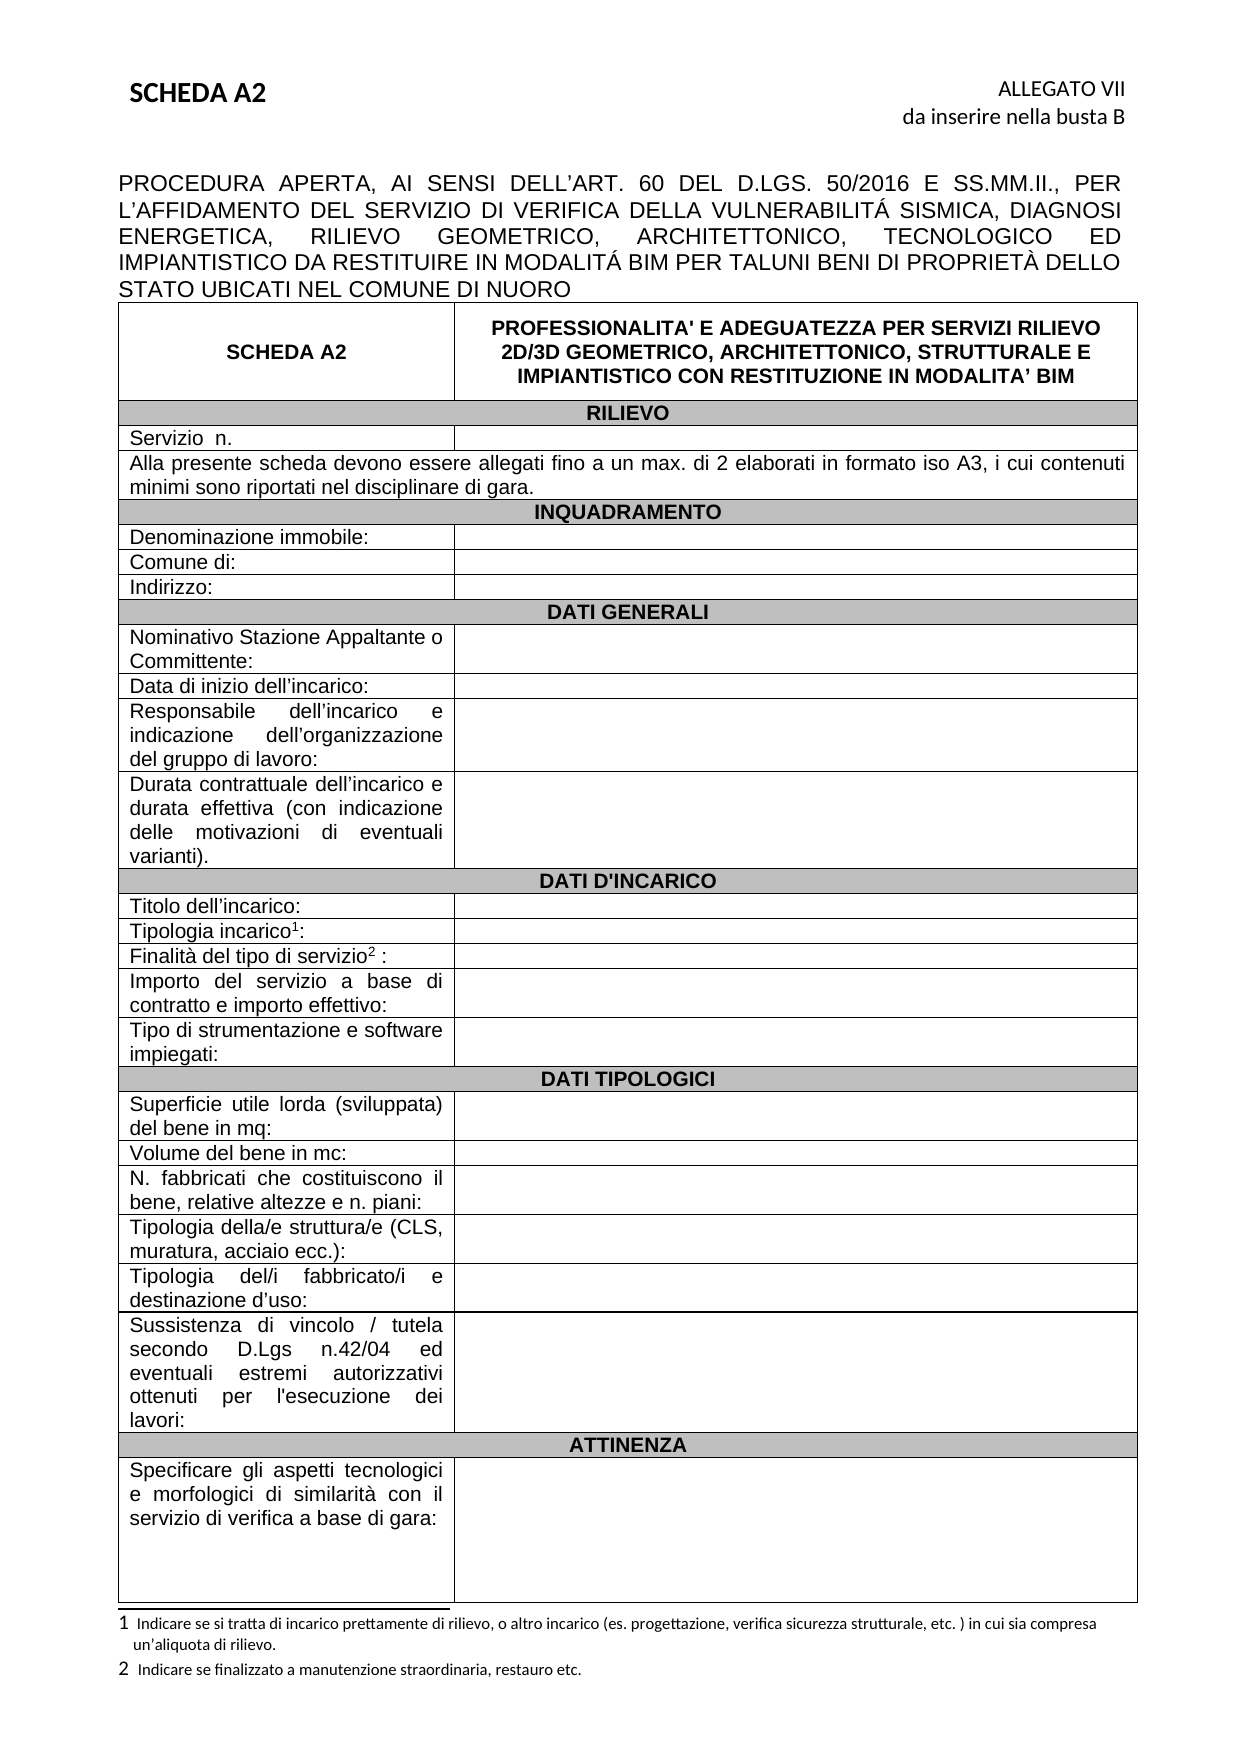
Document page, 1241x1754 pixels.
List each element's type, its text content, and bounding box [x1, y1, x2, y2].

table_cell Indirizzo: [119, 575, 454, 599]
table_cell Tipo di strumentazione e software impiegati: [119, 1018, 454, 1066]
table_cell Nominativo Stazione Appaltante o Committente: [119, 625, 454, 673]
table_cell INQUADRAMENTO [119, 500, 1137, 524]
table_cell DATI TIPOLOGICI [119, 1067, 1137, 1091]
table_cell Sussistenza di vincolo / tutela secondo D.Lgs n.42/04 ed eventuali estremi autorizzativi ottenuti per l'esecuzione dei lavori: [119, 1313, 454, 1432]
table_cell Specificare gli aspetti tecnologici e morfologici di similarità con il servizio di verifica a base di gara: [119, 1458, 454, 1602]
table_cell [455, 699, 1137, 771]
table_cell Tipologia incarico: [119, 919, 454, 943]
table_cell [455, 919, 1137, 943]
table_cell DATI D'INCARICO [119, 869, 1137, 893]
table_cell Comune di: [119, 550, 454, 574]
table_cell Alla presente scheda devono essere allegati fino a un max. di 2 elaborati in formato iso A3, i cui contenuti minimi sono riportati nel disciplinare di gara. [119, 451, 1137, 499]
table_cell [455, 894, 1137, 918]
table_cell [455, 1264, 1137, 1311]
table_cell [455, 1092, 1137, 1139]
table_cell Data di inizio dell’incarico: [119, 674, 454, 698]
table_cell Servizio n. [119, 426, 454, 450]
table_cell [455, 550, 1137, 574]
table_cell [455, 944, 1137, 968]
table_cell [455, 426, 1137, 450]
table_cell [455, 674, 1137, 698]
table_cell [455, 1215, 1137, 1262]
table_cell [455, 1313, 1137, 1432]
table_cell [455, 1166, 1137, 1213]
table_cell N. fabbricati che costituiscono il bene, relative altezze e n. piani: [119, 1166, 454, 1213]
table_cell Volume del bene in mc: [119, 1141, 454, 1164]
table_cell [455, 969, 1137, 1017]
table_cell Titolo dell’incarico: [119, 894, 454, 918]
table_cell [455, 575, 1137, 599]
table_cell [455, 1018, 1137, 1066]
table_header SCHEDA A2 [119, 303, 454, 400]
table_cell Responsabile dell’incarico e indicazione dell’organizzazione del gruppo di lavoro: [119, 699, 454, 771]
table_cell Durata contrattuale dell’incarico e durata effettiva (con indicazione delle motivazioni di eventuali varianti). [119, 772, 454, 868]
table_cell [455, 625, 1137, 673]
table_cell Importo del servizio a base di contratto e importo effettivo: [119, 969, 454, 1017]
table_cell Finalità del tipo di servizio : [119, 944, 454, 968]
table_cell Denominazione immobile: [119, 525, 454, 549]
table_cell [455, 1141, 1137, 1164]
table_cell Tipologia del/i fabbricato/i e destinazione d’uso: [119, 1264, 454, 1311]
table_cell [455, 1458, 1137, 1602]
table_cell Superficie utile lorda (sviluppata) del bene in mq: [119, 1092, 454, 1139]
table_header PROFESSIONALITA' E ADEGUATEZZA PER SERVIZI RILIEVO 2D/3D GEOMETRICO, ARCHITETTONICO, STRUTTURALE E IMPIANTISTICO CON RESTITUZIONE IN MODALITA’ BIM [455, 303, 1137, 400]
table_cell ATTINENZA [119, 1433, 1137, 1457]
table_cell [455, 772, 1137, 868]
table_cell DATI GENERALI [119, 600, 1137, 624]
table_cell RILIEVO [119, 401, 1137, 425]
table_cell [455, 525, 1137, 549]
table_cell Tipologia della/e struttura/e (CLS, muratura, acciaio ecc.): [119, 1215, 454, 1262]
